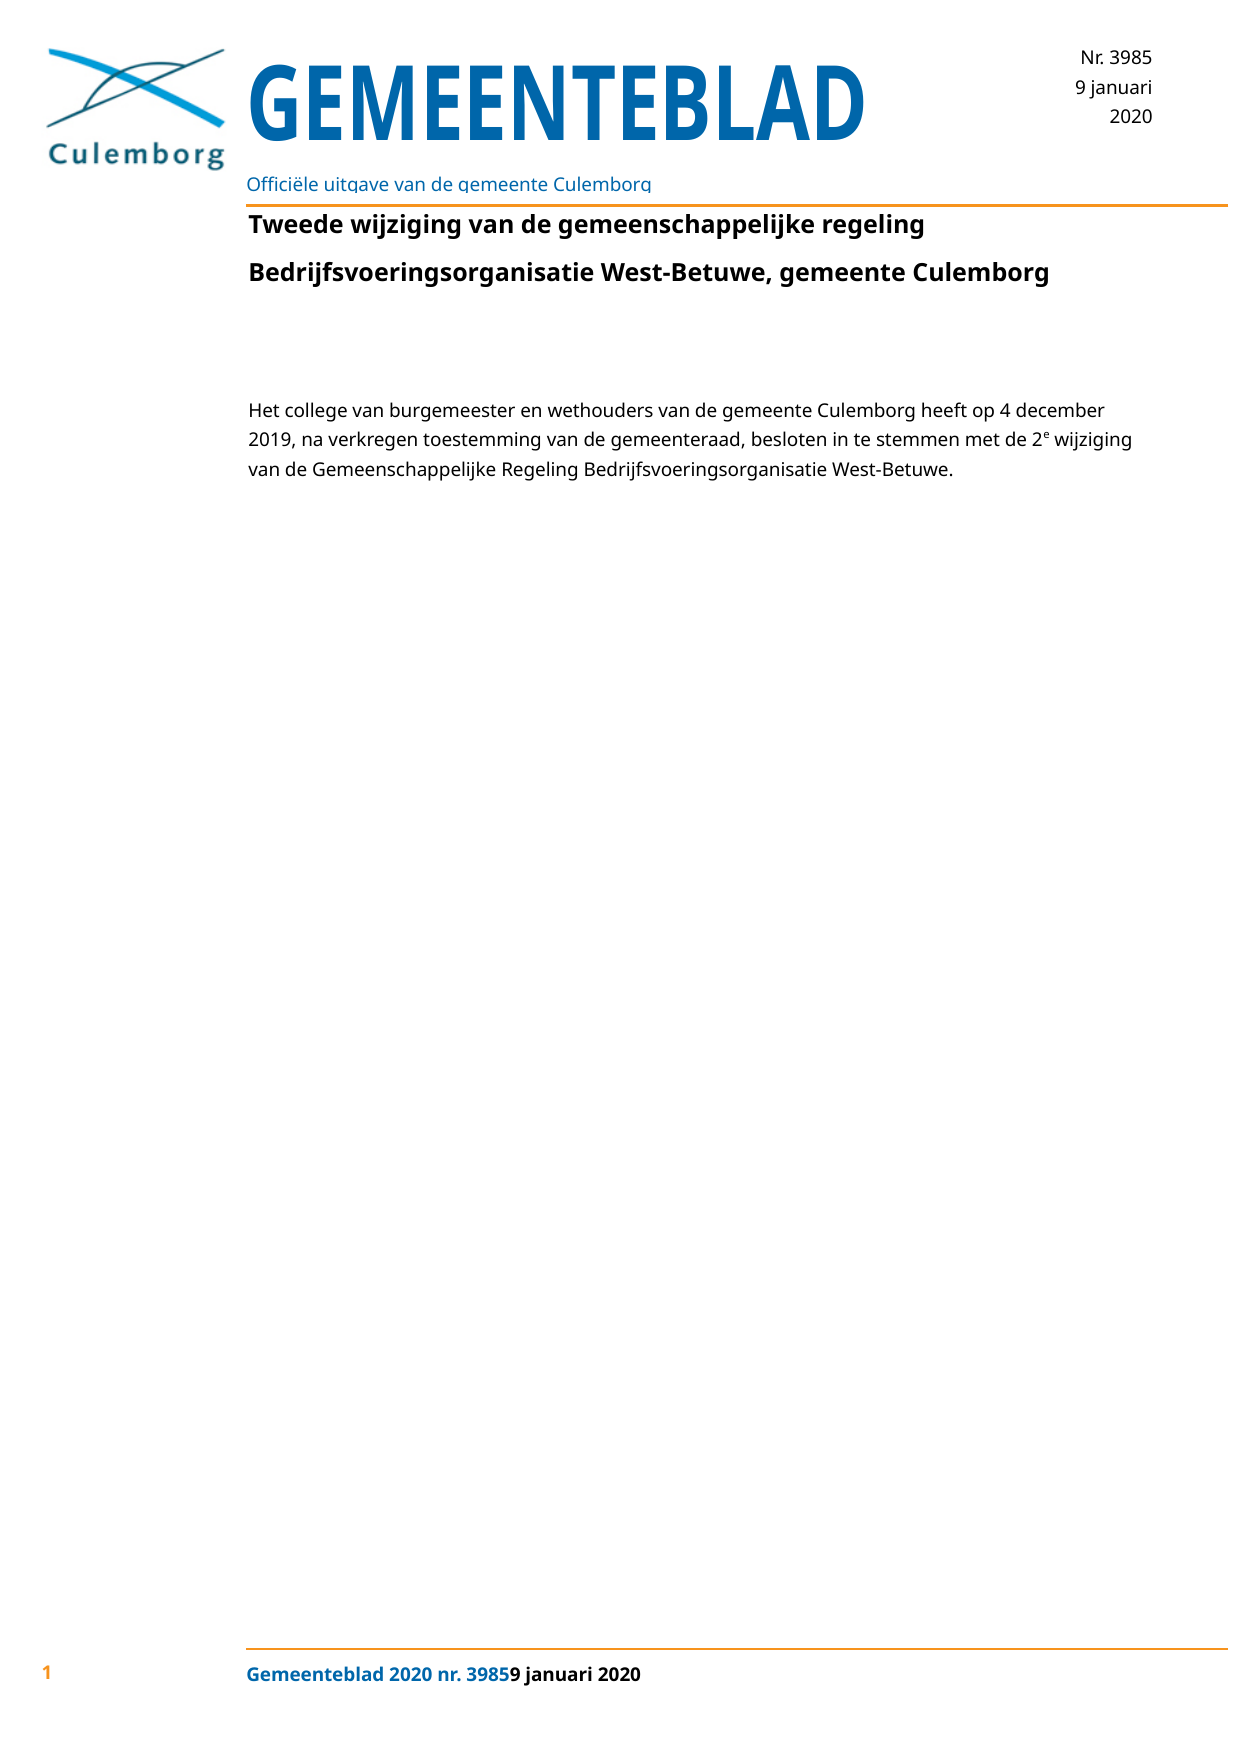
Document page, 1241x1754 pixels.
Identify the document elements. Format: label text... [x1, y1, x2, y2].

picture [41, 47, 231, 172]
text Tweede wijziging van de gemeenschappelijke regeling Bedrijfsvoeringsorganisatie West-Betuwe, gemeente Culemborg [248, 207, 1152, 288]
text Het college van burgemeester en wethouders van de gemeente Culemborg heeft op 4 december 2019, na verkregen toestemming van de gemeenteraad, besloten in te stemmen met de 2e wijziging van de Gemeenschappelijke Regeling Bedrijfsvoeringsorganisatie West-Betuwe. [248, 397, 1152, 482]
